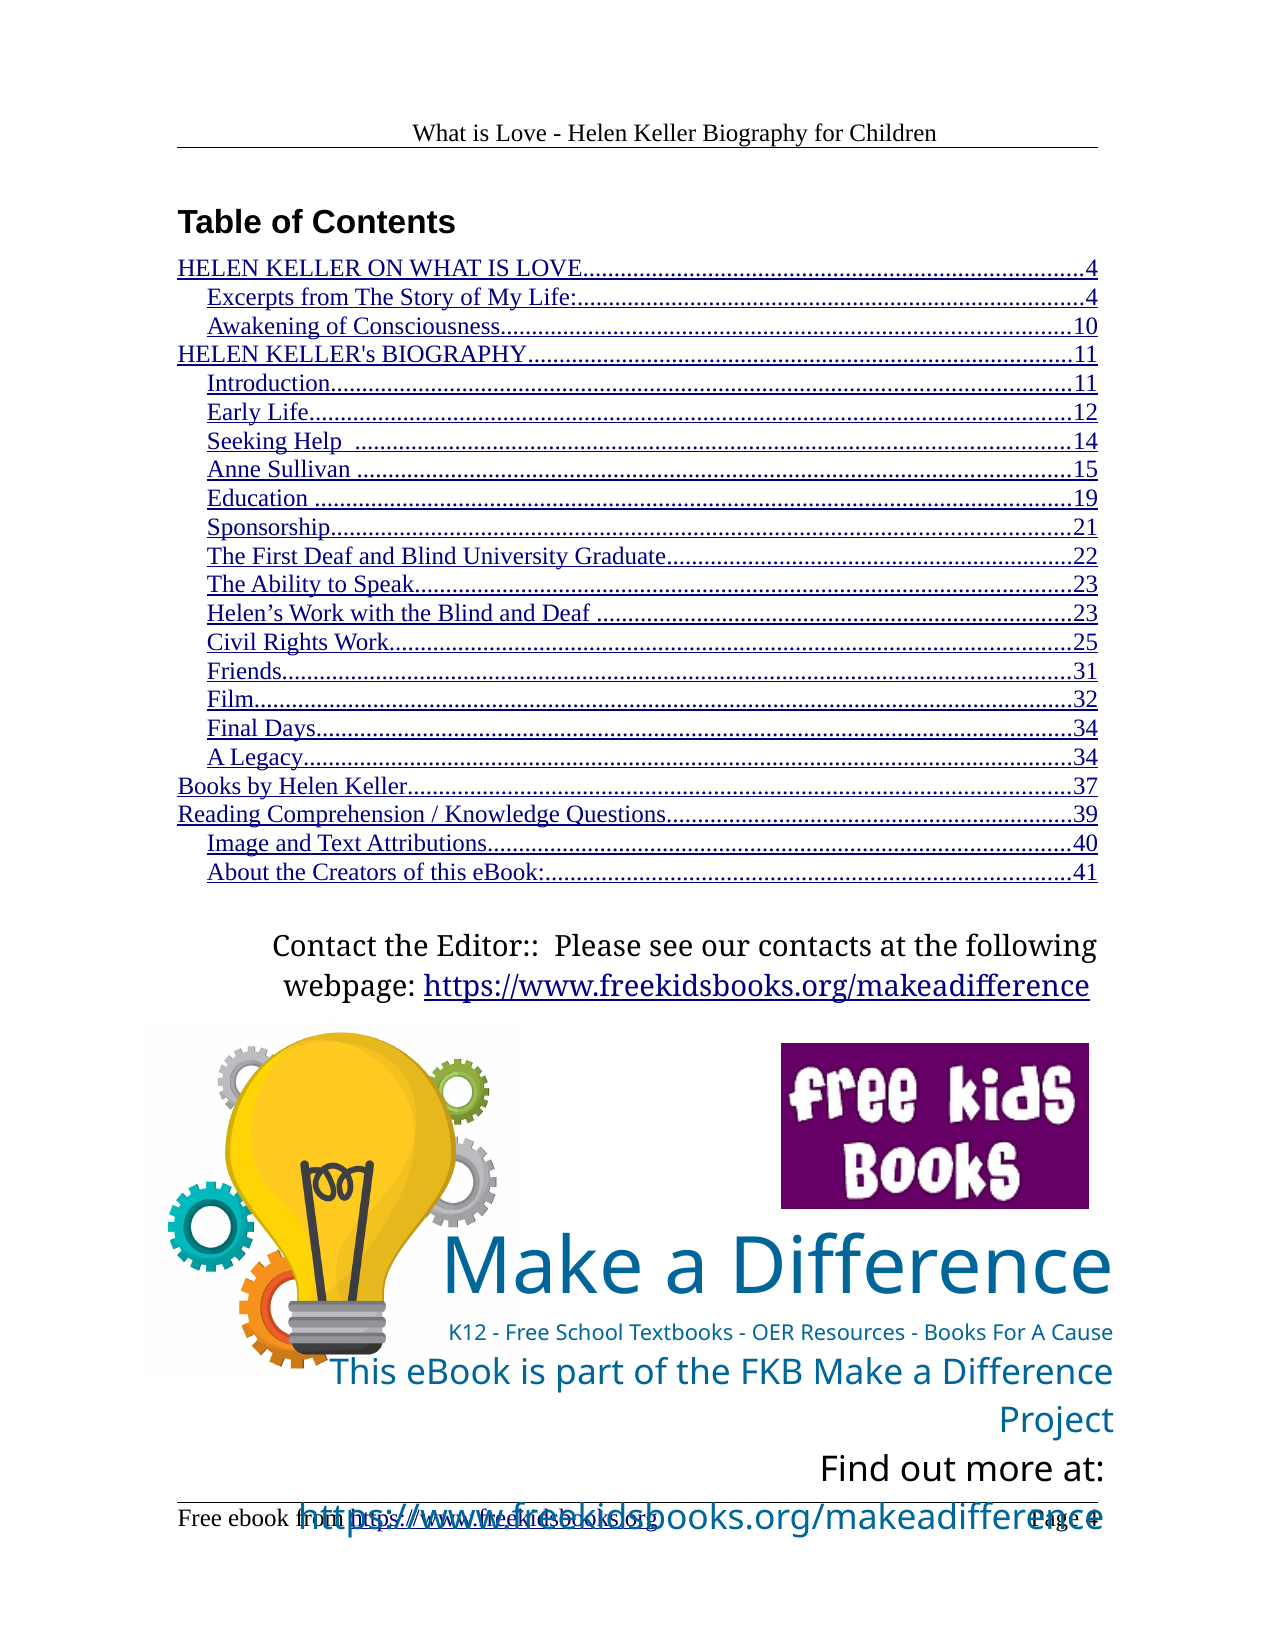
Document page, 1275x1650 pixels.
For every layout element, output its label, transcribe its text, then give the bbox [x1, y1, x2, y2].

text Image and Text Attributions 40 [207, 828, 1098, 853]
text Civil Rights Work 25 [207, 627, 1098, 652]
text Sponsorship 21 [207, 512, 1098, 537]
text About the Creators of this eBook: 41 [207, 857, 1098, 882]
picture [781, 1043, 1089, 1209]
text Awakening of Consciousness 10 [207, 311, 1098, 336]
text Books by Helen Keller 37 [177, 771, 1098, 796]
text Film 32 [207, 684, 1098, 709]
picture [143, 1017, 523, 1376]
text HELEN KELLER ON WHAT IS LOVE 4 [177, 253, 1098, 278]
text Helen’s Work with the Blind and Deaf 23 [207, 598, 1098, 623]
text The First Deaf and Blind University Graduate 22 [207, 541, 1098, 566]
picture [433, 1362, 442, 1369]
text Final Days 34 [207, 713, 1098, 738]
subtitle Table of Contents [177, 202, 1098, 241]
text Introduction 11 [207, 368, 1098, 393]
text Education 19 [207, 483, 1098, 508]
picture [476, 1368, 486, 1376]
text A Legacy 34 [207, 742, 1098, 767]
text HELEN KELLER's BIOGRAPHY 11 [177, 339, 1098, 364]
text Anne Sullivan 15 [207, 454, 1098, 479]
text The Ability to Speak 23 [207, 569, 1098, 594]
text Early Life 12 [207, 397, 1098, 422]
picture [355, 1368, 364, 1376]
picture [455, 1368, 465, 1376]
text Contact the Editor:: Please see our contacts at the following webpage: https://www.freekidsbooks.org/makeadifference [177, 926, 1098, 1005]
text Seeking Help 14 [207, 426, 1098, 451]
text Friends 31 [207, 656, 1098, 681]
text Excerpts from The Story of My Life: 4 [207, 282, 1098, 307]
text Reading Comprehension / Knowledge Questions 39 [177, 799, 1098, 824]
